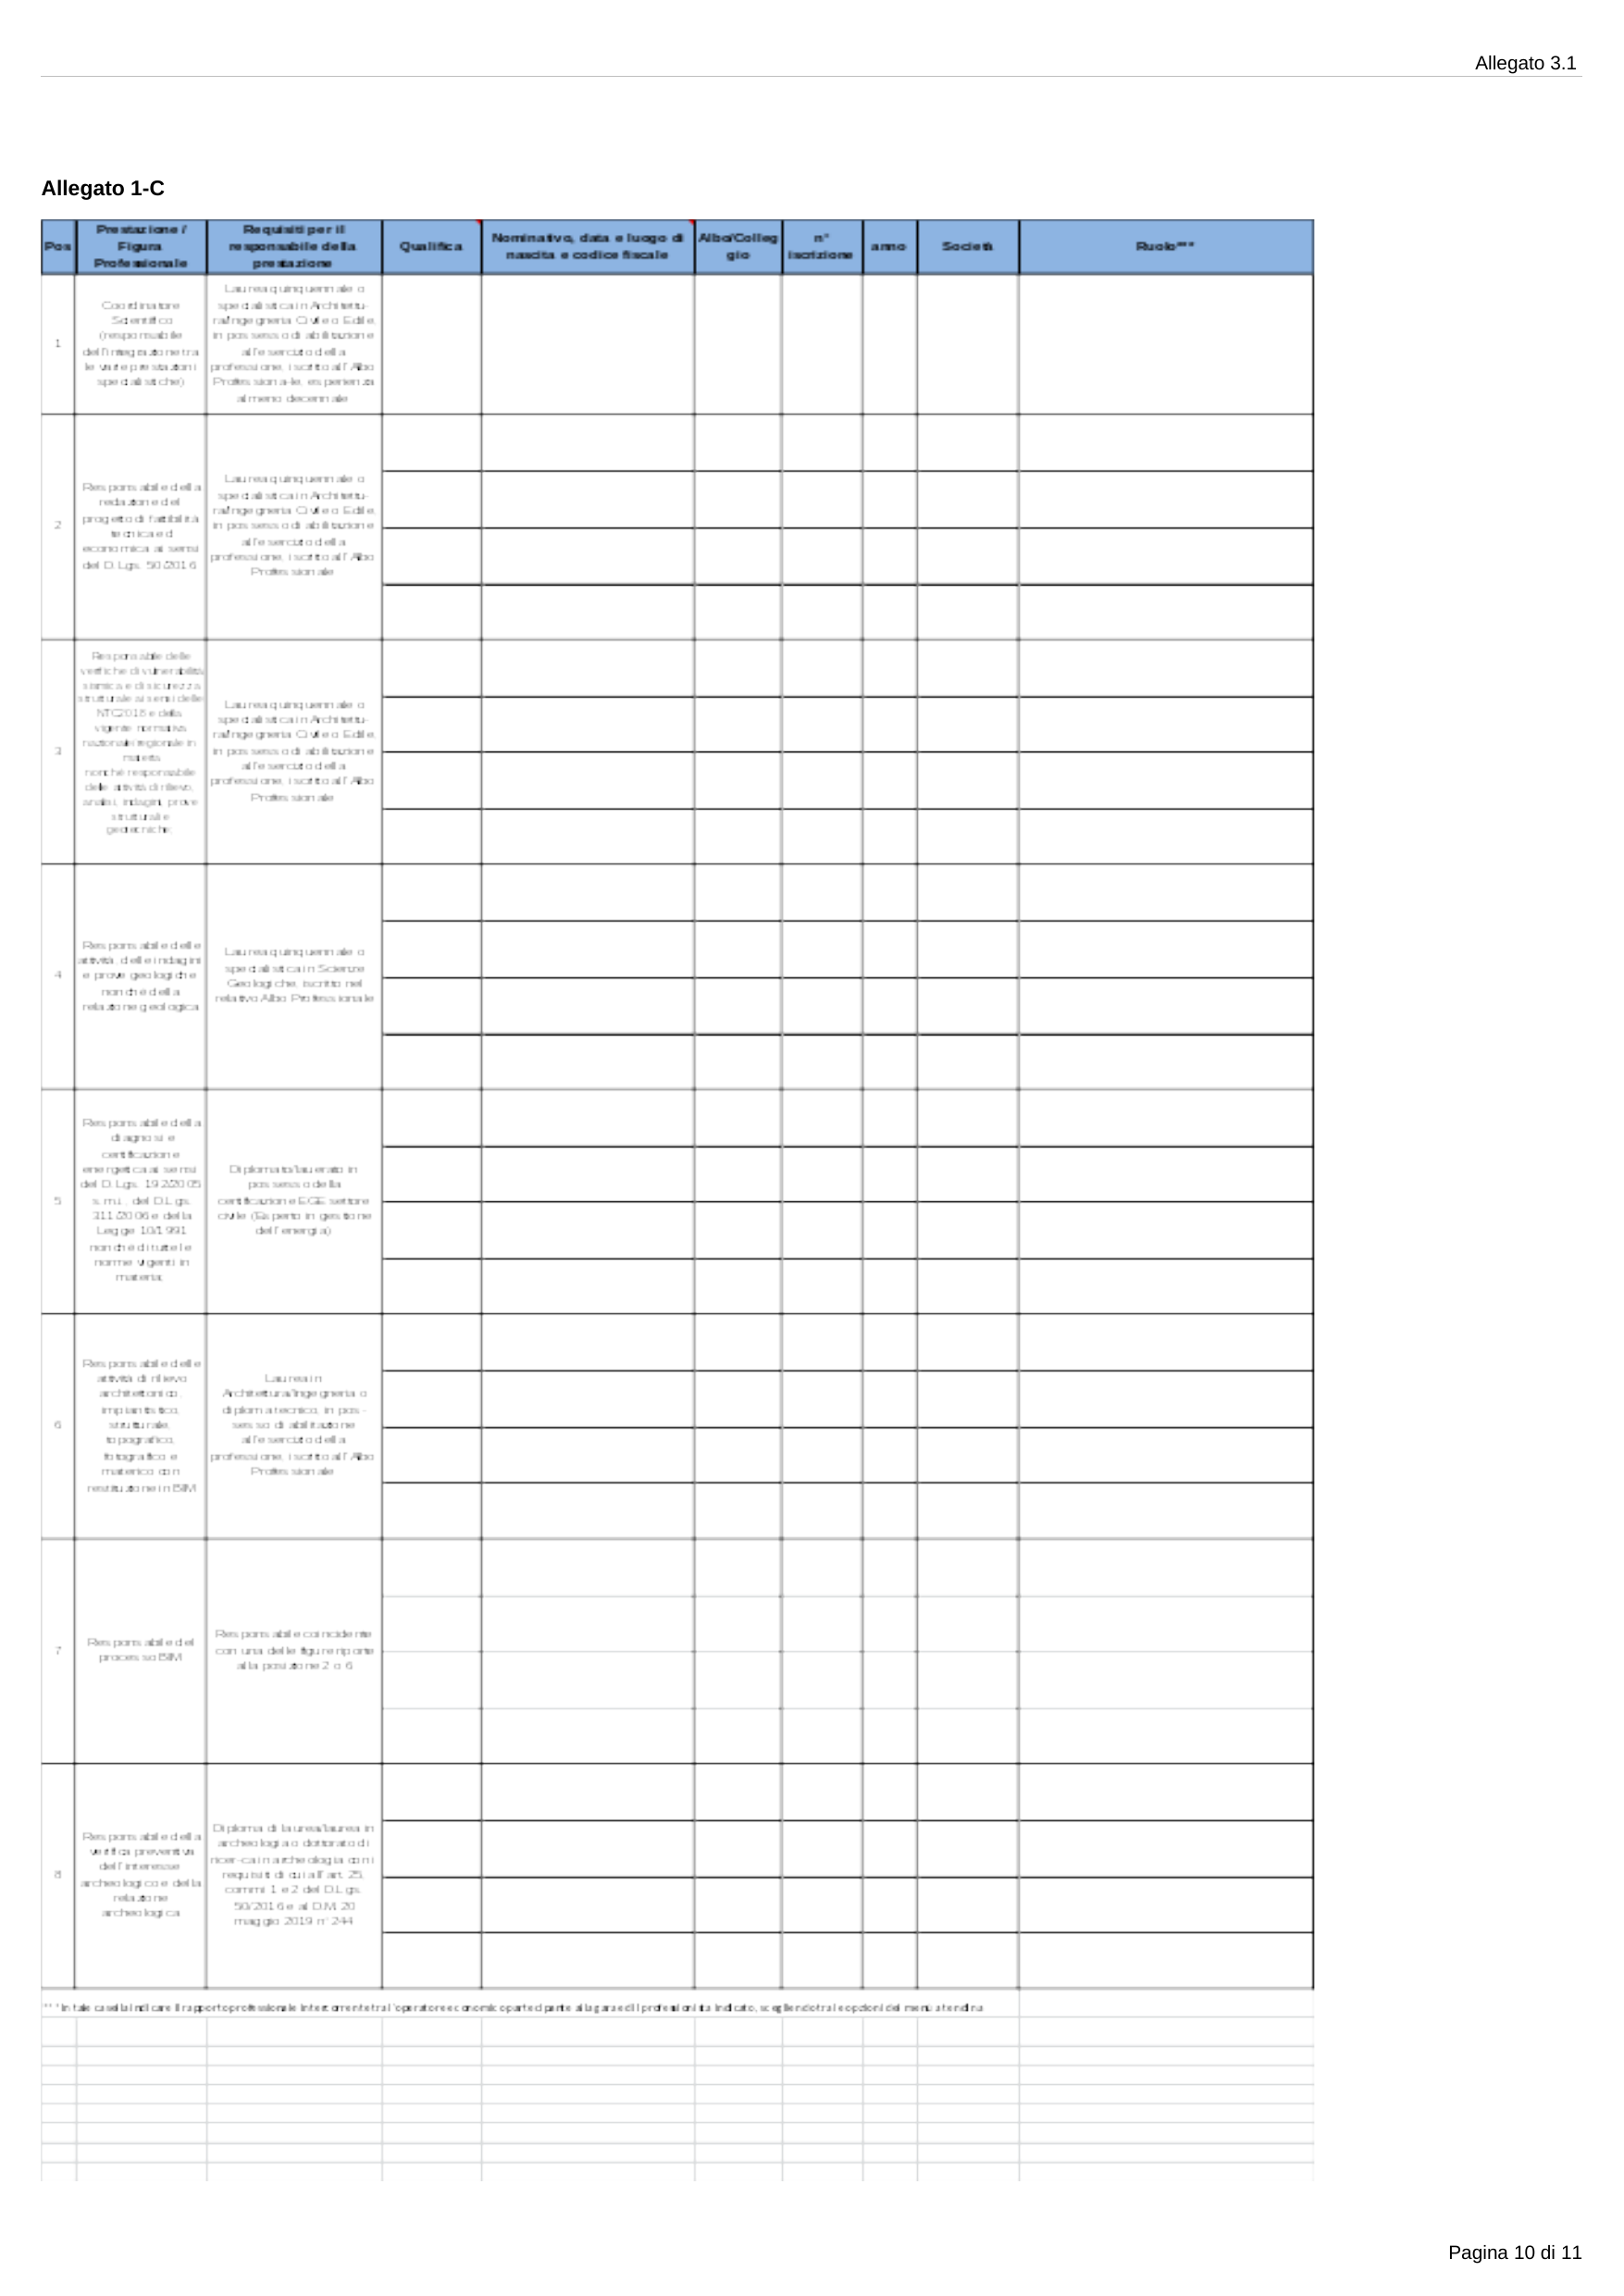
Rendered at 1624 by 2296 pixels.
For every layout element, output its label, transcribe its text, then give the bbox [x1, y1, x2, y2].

text Allegato 1-C [41, 176, 1582, 201]
